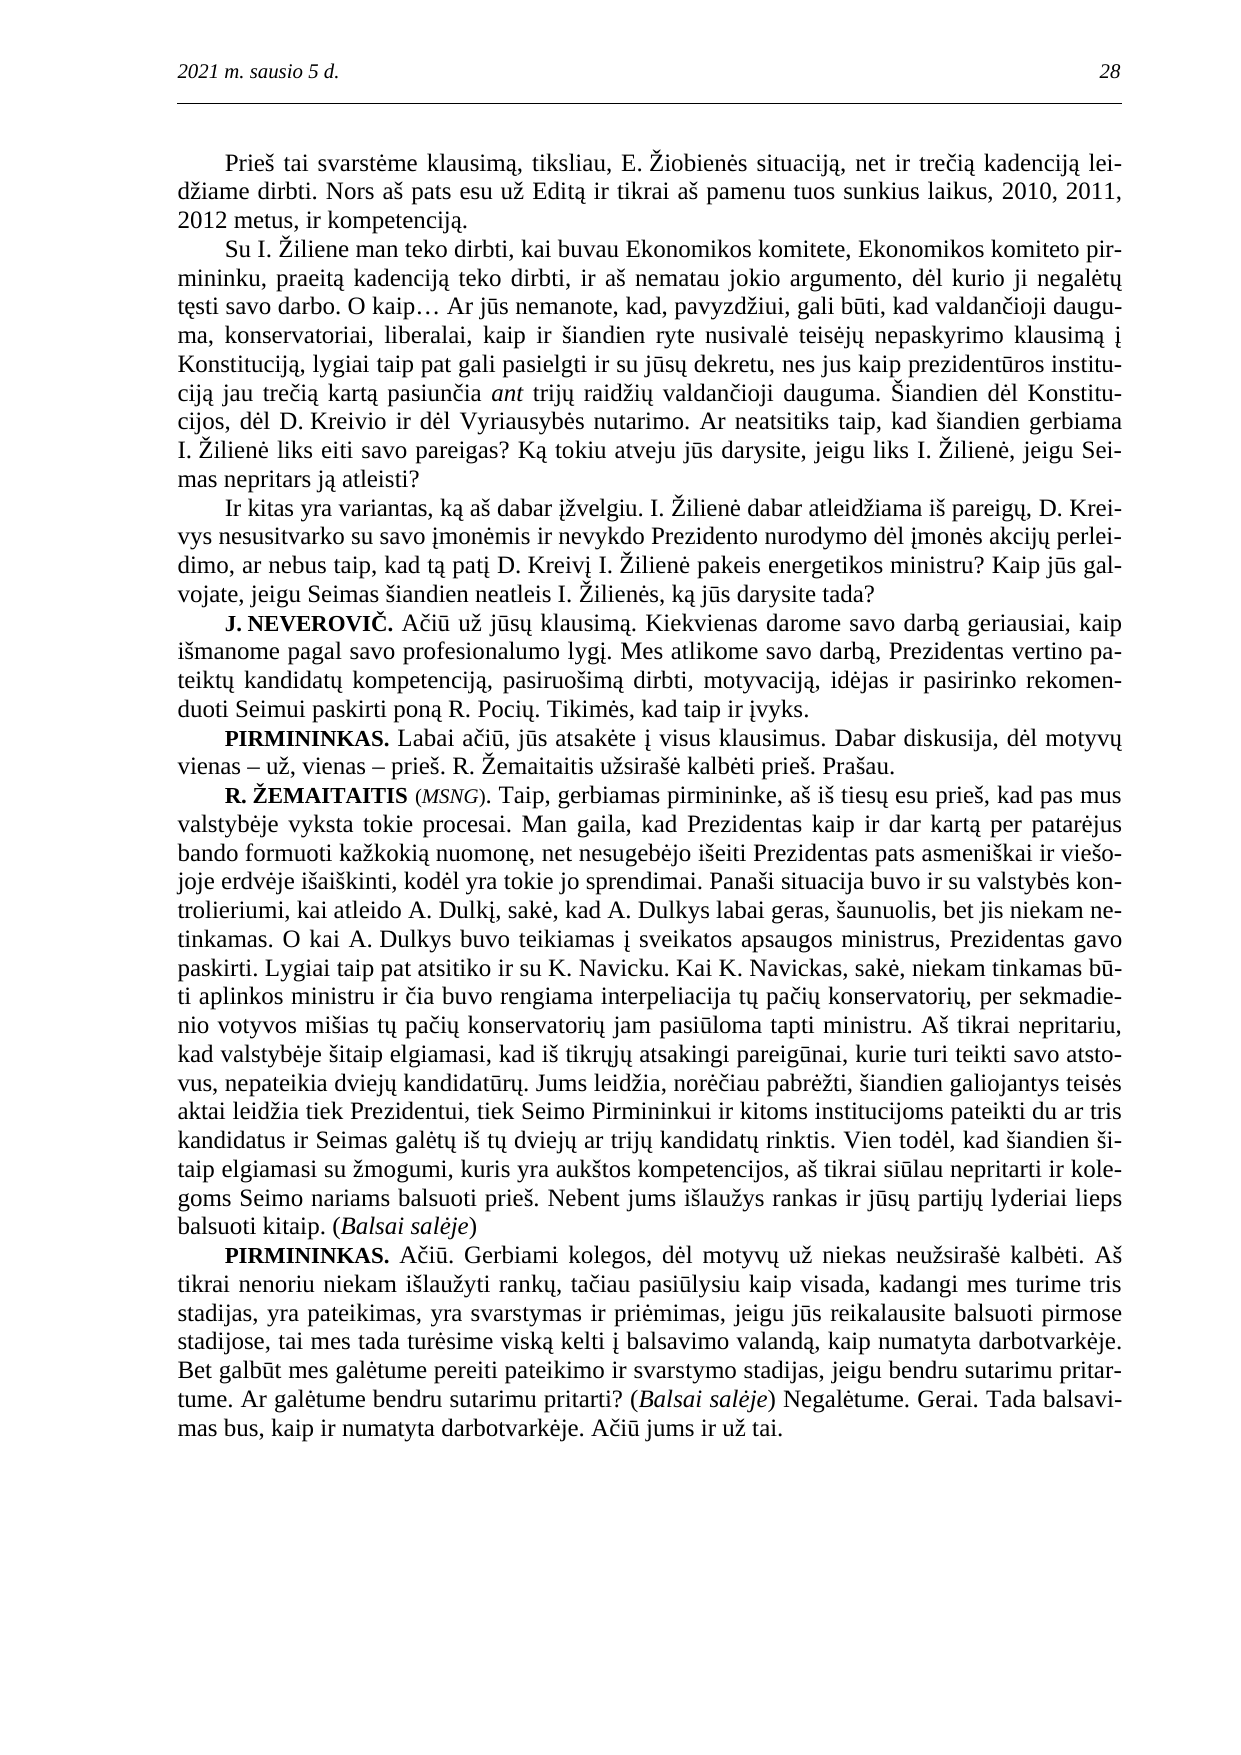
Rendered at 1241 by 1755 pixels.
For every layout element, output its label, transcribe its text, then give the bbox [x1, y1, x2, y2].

text PIRMININKAS. Ačiū. Ger­bia­mi ko­le­gos, dėl mo­ty­vų už nie­kas ne­už­si­ra­šė kal­bė­ti. Aš tik­rai ne­no­riu nie­kam iš­lau­žy­ti ran­kų, ta­čiau pa­siū­ly­siu kaip vi­sa­da, ka­dan­gi mes tu­ri­me tris sta­di­jas, yra pa­tei­ki­mas, yra svars­ty­mas ir pri­ėmi­mas, jei­gu jūs rei­ka­lau­si­te bal­suo­ti pir­mo­se sta­di­jo­se, tai mes ta­da tu­rė­si­me vis­ką kel­ti į bal­sa­vi­mo va­lan­dą, kaip nu­ma­ty­ta dar­bo­tvarkėje. Bet gal­būt mes ga­lė­tu­me per­ei­ti pa­tei­ki­mo ir svars­ty­mo sta­di­jas, jei­gu ben­dru su­ta­ri­mu pri­tar­tu­me. Ar ga­lė­tu­me ben­dru su­ta­ri­mu pri­tar­ti? (Bal­sai sa­lė­je) Ne­ga­lė­tu­me. Ge­rai. Ta­da bal­sa­vi­mas bus, kaip ir nu­ma­ty­ta dar­bo­tvarkėje. Ačiū jums ir už tai. [177, 1240, 1122, 1441]
text PIRMININKAS. La­bai ačiū, jūs at­sa­kė­te į vi­sus klau­si­mus. Da­bar dis­ku­si­ja, dėl mo­ty­vų vie­nas – už, vie­nas – prieš. R. Že­mai­tai­tis už­si­ra­šė kal­bė­ti prieš. Pra­šau. [177, 723, 1122, 780]
text R. ŽEMAITAITIS (MSNG). Taip, ger­bia­mas pir­mi­nin­ke, aš iš tie­sų esu prieš, kad pas mus vals­ty­bė­je vyks­ta to­kie pro­ce­sai. Man gai­la, kad Pre­zi­den­tas kaip ir dar kar­tą per pa­ta­rė­jus ban­do for­muo­ti kaž­ko­kią nuo­mo­nę, net ne­su­ge­bė­jo iš­ei­ti Pre­zi­den­tas pats as­me­niš­kai ir vie­šo­jo­je erd­vė­je iš­aiš­kin­ti, ko­dėl yra to­kie jo spren­di­mai. Pa­na­ši si­tu­a­ci­ja bu­vo ir su vals­ty­bės kon­tro­lie­riu­mi, kai at­lei­do A. Dul­kį, sa­kė, kad A. Dul­kys la­bai ge­ras, šau­nuo­lis, bet jis nie­kam ne­tin­ka­mas. O kai A. Dul­kys bu­vo tei­kia­mas į svei­ka­tos ap­sau­gos mi­nist­rus, Pre­zi­den­tas ga­vo pa­skir­ti. Ly­giai taip pat at­si­ti­ko ir su K. Na­vic­ku. Kai K. Na­vic­kas, sa­kė, nie­kam tin­ka­mas bū­ti ap­lin­kos mi­nist­ru ir čia bu­vo ren­gia­ma in­ter­pe­lia­ci­ja tų pa­čių kon­ser­va­to­rių, per sek­ma­die­nio vo­ty­vos mi­šias tų pa­čių kon­ser­va­to­rių jam pa­siū­lo­ma tap­ti mi­nist­ru. Aš tik­rai ne­pri­ta­riu, kad vals­ty­bė­je ši­taip el­gia­ma­si, kad iš tik­rų­jų at­sa­kin­gi pa­rei­gū­nai, ku­rie tu­ri teik­ti sa­vo at­sto­vus, ne­pa­tei­kia dvie­jų kan­di­da­tū­rų. Jums lei­džia, no­rė­čiau pa­brėž­ti, šian­dien ga­lio­jan­tys tei­sės ak­tai lei­džia tiek Pre­zi­den­tui, tiek Sei­mo Pir­mi­nin­kui ir ki­toms ins­ti­tu­ci­joms pa­teik­ti du ar tris kan­di­da­tus ir Sei­mas ga­lė­tų iš tų dvie­jų ar tri­jų kan­di­da­tų rink­tis. Vien to­dėl, kad šian­dien ši­taip el­gia­ma­si su žmo­gu­mi, ku­ris yra aukš­tos kom­pe­ten­ci­jos, aš tik­rai siū­lau ne­pri­tar­ti ir ko­le­goms Sei­mo na­riams bal­suo­ti prieš. Ne­bent jums iš­lau­žys ran­kas ir jū­sų par­ti­jų ly­de­riai lieps bal­suo­ti ki­taip. (Bal­sai sa­lė­je) [177, 780, 1122, 1240]
text Ir ki­tas yra va­rian­tas, ką aš da­bar įžvel­giu. I. Ži­lie­nė da­bar at­lei­džia­ma iš pa­rei­gų, D. Krei­vys nesu­si­tvar­ko su sa­vo įmo­nė­mis ir ne­vyk­do Pre­zi­den­to nu­ro­dy­mo dėl įmo­nės ak­ci­jų per­lei­di­mo, ar ne­bus taip, kad tą pa­tį D. Krei­vį I. Ži­lie­nė pa­keis ener­ge­ti­kos mi­nist­ru? Kaip jūs gal­vo­ja­te, jei­gu Sei­mas šian­dien ne­at­leis I. Ži­lie­nės, ką jūs da­ry­si­te ta­da? [177, 493, 1122, 608]
text J. NEVEROVIČ. Ačiū už jū­sų klau­si­mą. Kiek­vie­nas da­ro­me sa­vo dar­bą ge­riau­siai, kaip iš­ma­no­me pa­gal sa­vo pro­fe­sio­na­lu­mo ly­gį. Mes at­li­ko­me sa­vo dar­bą, Pre­zi­den­tas ver­ti­no pa­teik­tų kan­di­da­tų kom­pe­ten­ci­ją, pa­si­ruo­ši­mą dirb­ti, mo­ty­va­ci­ją, idė­jas ir pa­si­rin­ko re­ko­men­duo­ti Sei­mui pa­skir­ti po­ną R. Po­cių. Ti­ki­mės, kad taip ir įvyks. [177, 608, 1122, 723]
text Prieš tai svars­tė­me klau­si­mą, tiks­liau, E. Žio­bie­nės si­tu­a­ci­ją, net ir tre­čią ka­den­ci­ją lei­džia­me dirb­ti. Nors aš pats esu už Edi­tą ir tik­rai aš pa­me­nu tuos sun­kius lai­kus, 2010, 2011, 2012 me­tus, ir kom­pe­ten­ci­ją. [177, 148, 1122, 234]
text Su I. Ži­lie­ne man te­ko dirb­ti, kai bu­vau Eko­no­mi­kos ko­mi­te­te, Eko­no­mi­kos ko­mi­te­to pir­mi­nin­ku, pra­ei­tą ka­den­ci­ją te­ko dirb­ti, ir aš ne­ma­tau jo­kio ar­gu­men­to, dėl ku­rio ji ne­ga­lė­tų tęs­ti sa­vo dar­bo. O kaip… Ar jūs ne­ma­no­te, kad, pa­vyz­džiui, ga­li bū­ti, kad val­dan­čio­ji dau­gu­ma, kon­ser­va­to­riai, li­be­ra­lai, kaip ir šian­dien ry­te nu­si­va­lė tei­sė­jų ne­pa­sky­ri­mo klau­si­mą į Kon­sti­tu­ci­ją, ly­giai taip pat ga­li pa­si­elg­ti ir su jū­sų dek­re­tu, nes jus kaip pre­zi­den­tū­ros ins­ti­tu­ci­ją jau tre­čią kar­tą pa­siun­čia ant tri­jų rai­džių val­dan­čio­ji dau­gu­ma. Šian­dien dėl Kon­sti­tu­cijos, dėl D. Krei­vio ir dėl Vy­riau­sy­bės nu­ta­ri­mo. Ar ne­at­si­tiks taip, kad šian­dien ger­bia­ma I. Ži­lie­nė liks ei­ti sa­vo pa­rei­gas? Ką to­kiu at­ve­ju jūs da­ry­si­te, jei­gu liks I. Ži­lie­nė, jei­gu Sei­mas ne­pri­tars ją at­leis­ti? [177, 234, 1122, 493]
